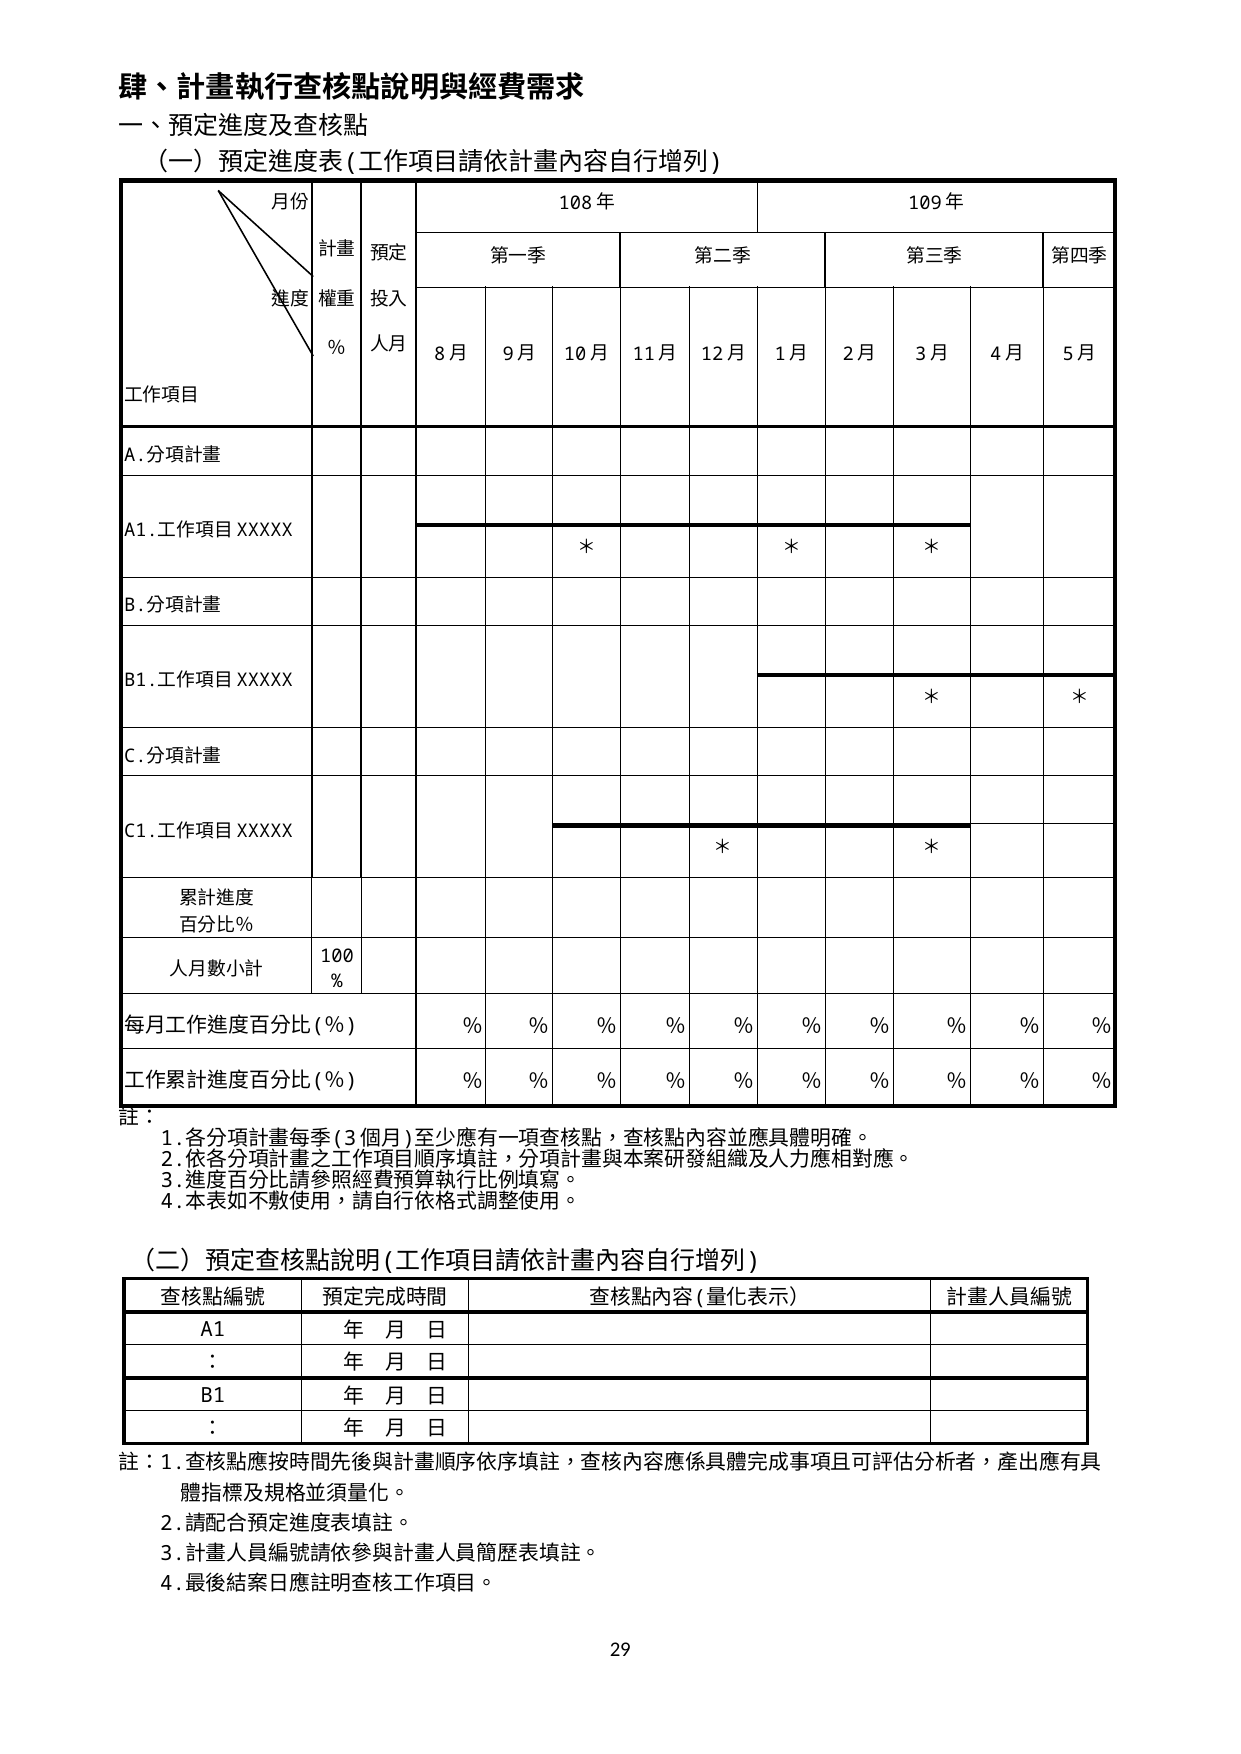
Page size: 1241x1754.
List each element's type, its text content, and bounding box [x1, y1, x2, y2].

table_cell ＊ [690, 828, 757, 877]
table_cell [971, 824, 1043, 877]
table_cell [690, 938, 757, 993]
table_cell ％ [971, 1049, 1043, 1103]
table_cell 年 月 日 [302, 1380, 468, 1410]
text 註：1.查核點應按時間先後與計畫順序依序填註，查核內容應係具體完成事項且可評估分析者，產出應有具體指標及規格並須量化。 [118, 1445, 1122, 1506]
table_cell 工作累計進度百分比(％) [123, 1049, 415, 1103]
table_cell 2月 [826, 288, 893, 425]
table_cell [621, 673, 689, 727]
table_header 109年 [758, 183, 1113, 232]
table_cell 年 月 日 [302, 1314, 468, 1344]
table_cell [469, 1380, 930, 1410]
table_cell [486, 938, 552, 993]
text （一）預定進度表(工作項目請依計畫內容自行增列) [143, 142, 1122, 178]
table_cell [894, 878, 970, 937]
table_cell [417, 878, 485, 937]
table_cell [758, 878, 825, 937]
table_cell 11月 [621, 288, 689, 425]
table_cell [894, 578, 970, 625]
table_cell [894, 476, 970, 522]
table_cell 1月 [758, 288, 825, 425]
table_cell 第四季 [1044, 233, 1113, 286]
table_cell [313, 728, 360, 775]
text 3.進度百分比請參照經費預算執行比例填寫。 [160, 1171, 1122, 1191]
table_header 預定完成時間 [302, 1280, 468, 1310]
table_cell [313, 776, 360, 877]
table_cell [826, 728, 893, 775]
table_cell [486, 776, 552, 823]
table_cell [894, 428, 970, 474]
table_cell ％ [621, 1049, 689, 1103]
table_header 計畫人員編號 [931, 1280, 1086, 1310]
table_cell [971, 523, 1043, 577]
table_cell ％ [621, 994, 689, 1048]
table_cell [313, 428, 360, 474]
table_cell [486, 673, 552, 727]
table_cell A.分項計畫 [123, 428, 311, 474]
table_cell [826, 626, 893, 673]
table_cell ％ [690, 994, 757, 1048]
table_cell [486, 728, 552, 775]
table_cell ％ [971, 994, 1043, 1048]
table_cell ＊ [894, 677, 970, 727]
table_cell C1.工作項目XXXXX [123, 776, 311, 877]
table_cell [486, 428, 552, 474]
table_cell [553, 728, 620, 775]
table_cell [417, 578, 485, 625]
table_cell ％ [690, 1049, 757, 1103]
table_cell [469, 1411, 930, 1442]
table_cell ％ [417, 1049, 485, 1103]
table_cell [1044, 824, 1113, 877]
text 4.本表如不敷使用，請自行依格式調整使用。 [160, 1191, 1122, 1212]
table_cell [362, 938, 415, 993]
table_cell [826, 938, 893, 993]
table_header 查核點編號 [126, 1280, 301, 1310]
table_cell [621, 828, 689, 877]
table_cell 4月 [971, 288, 1043, 425]
table_cell [1044, 523, 1113, 577]
table_cell 12月 [690, 288, 757, 425]
table_cell [894, 776, 970, 823]
table_cell ＊ [1044, 677, 1113, 727]
table_cell B.分項計畫 [123, 578, 311, 625]
table_cell [690, 878, 757, 937]
table_cell [690, 428, 757, 474]
table_header 計畫 權重 ％ [313, 183, 360, 425]
table_cell 3月 [894, 288, 970, 425]
text 一、預定進度及查核點 [118, 106, 1122, 142]
table_cell 10月 [553, 288, 620, 425]
table_cell [758, 476, 825, 522]
table_cell [758, 728, 825, 775]
table_cell [1044, 476, 1113, 522]
table_cell [362, 428, 415, 474]
table_cell 人月數小計 [123, 938, 311, 993]
table_cell ％ [553, 1049, 620, 1103]
table_cell [971, 476, 1043, 522]
table_cell 每月工作進度百分比(％) [123, 994, 415, 1048]
table_cell [621, 527, 689, 577]
table_cell [553, 938, 620, 993]
table_cell [826, 578, 893, 625]
table_cell 年 月 日 [302, 1345, 468, 1376]
table_cell ％ [1044, 1049, 1113, 1103]
table_cell C.分項計畫 [123, 728, 311, 775]
table_cell [417, 823, 485, 877]
table_cell [621, 878, 689, 937]
table_cell ％ [417, 994, 485, 1048]
table_cell [553, 626, 620, 673]
table_header 查核點內容(量化表示） [469, 1280, 930, 1310]
table_cell [971, 776, 1043, 823]
table_cell 第二季 [621, 233, 824, 286]
table_cell [621, 728, 689, 775]
table_cell [486, 626, 552, 673]
table_cell [690, 626, 757, 673]
table_cell [758, 828, 825, 877]
table_cell [826, 527, 893, 577]
table_cell [1044, 776, 1113, 823]
table_cell ％ [553, 994, 620, 1048]
table_cell [690, 578, 757, 625]
table_cell [758, 938, 825, 993]
table_cell ＊ [894, 828, 970, 877]
table_cell [621, 578, 689, 625]
table_cell [553, 428, 620, 474]
table_cell [362, 728, 415, 775]
text 1.各分項計畫每季(3個月)至少應有一項查核點，查核點內容並應具體明確。 [160, 1129, 1122, 1150]
table_cell [486, 578, 552, 625]
table_cell [971, 878, 1043, 937]
table_cell [486, 527, 552, 577]
table_cell [313, 626, 360, 727]
table_cell [486, 476, 552, 522]
text 4.最後結案日應註明查核工作項目。 [118, 1567, 1122, 1597]
table_cell ％ [1044, 994, 1113, 1048]
table_cell [1044, 728, 1113, 775]
text 2.請配合預定進度表填註。 [118, 1506, 1122, 1536]
table_cell [1044, 428, 1113, 474]
table_cell 第一季 [417, 233, 619, 286]
table_cell [553, 776, 620, 823]
table_cell [931, 1314, 1086, 1344]
table_cell [758, 677, 825, 727]
table_cell [362, 626, 415, 727]
table_cell [931, 1380, 1086, 1410]
table_cell [690, 673, 757, 727]
table_cell [1044, 578, 1113, 625]
table_cell [417, 673, 485, 727]
table_cell [621, 428, 689, 474]
table_cell 5月 [1044, 288, 1113, 425]
table_cell [417, 728, 485, 775]
table_cell [826, 677, 893, 727]
table_cell ＊ [758, 527, 825, 577]
table_cell [690, 728, 757, 775]
table_cell [931, 1411, 1086, 1442]
table_cell [894, 728, 970, 775]
table_cell ％ [826, 1049, 893, 1103]
text 2.依各分項計畫之工作項目順序填註，分項計畫與本案研發組織及人力應相對應。 [160, 1150, 1122, 1171]
table_cell [362, 476, 415, 577]
table_cell [469, 1345, 930, 1376]
table_cell [417, 428, 485, 474]
table_cell ＊ [553, 527, 620, 577]
table_cell [971, 728, 1043, 775]
table_cell ％ [894, 994, 970, 1048]
table_header 月份 進度 工作項目 [123, 183, 311, 425]
table_cell ： [126, 1411, 301, 1442]
table_cell [1044, 938, 1113, 993]
table_cell [313, 578, 360, 625]
table_cell [417, 476, 485, 522]
table_cell [971, 626, 1043, 673]
table_cell 100% [312, 938, 361, 993]
text 註： [118, 1108, 1122, 1129]
table_cell [826, 878, 893, 937]
table_cell 9月 [486, 288, 552, 425]
table_cell [690, 776, 757, 823]
text （二）預定查核點說明(工作項目請依計畫內容自行增列) [118, 1241, 1122, 1277]
table_cell ％ [758, 1049, 825, 1103]
table_cell [553, 476, 620, 522]
table_cell [894, 938, 970, 993]
table_cell ％ [486, 994, 552, 1048]
table_cell ： [126, 1345, 301, 1376]
table_cell [690, 527, 757, 577]
table_header 預定投入人月 [362, 183, 415, 425]
text 3.計畫人員編號請依參與計畫人員簡歷表填註。 [118, 1536, 1122, 1567]
table_cell [417, 527, 485, 577]
table_cell [486, 878, 552, 937]
table_cell [758, 626, 825, 673]
table_cell [486, 823, 552, 877]
table_cell [621, 626, 689, 673]
table_cell [971, 428, 1043, 474]
table_cell 第三季 [826, 233, 1042, 286]
table_cell [971, 677, 1043, 727]
table_cell ％ [894, 1049, 970, 1103]
table_cell [758, 428, 825, 474]
table_cell [1044, 878, 1113, 937]
table_cell A1.工作項目XXXXX [123, 476, 311, 577]
table_cell A1 [126, 1314, 301, 1344]
table_cell [362, 878, 415, 937]
table_cell [313, 476, 360, 577]
table_cell [826, 476, 893, 522]
table_cell [826, 828, 893, 877]
table_cell ％ [486, 1049, 552, 1103]
table_cell [758, 578, 825, 625]
table_cell [894, 626, 970, 673]
table_cell 年 月 日 [302, 1411, 468, 1442]
table_cell [469, 1314, 930, 1344]
table_cell [690, 476, 757, 522]
table_cell [417, 938, 485, 993]
table_cell [758, 776, 825, 823]
table_cell 累計進度 百分比％ [123, 878, 311, 937]
table_cell [931, 1345, 1086, 1376]
table_cell [826, 428, 893, 474]
table_cell [971, 578, 1043, 625]
table_cell [362, 776, 415, 877]
table_cell [553, 673, 620, 727]
table_cell [621, 938, 689, 993]
table_cell [553, 828, 620, 877]
table_cell B1.工作項目XXXXX [123, 626, 311, 727]
table_cell [417, 626, 485, 673]
table_cell ％ [826, 994, 893, 1048]
table_cell [826, 776, 893, 823]
table_cell 8月 [417, 288, 485, 425]
table_cell [417, 776, 485, 823]
table_cell [362, 578, 415, 625]
table_header 108年 [417, 183, 757, 232]
table_cell [621, 476, 689, 522]
table_cell [553, 878, 620, 937]
table_cell ＊ [894, 527, 970, 577]
table_cell B1 [126, 1380, 301, 1410]
table_cell [553, 578, 620, 625]
table_cell [312, 878, 361, 937]
table_cell ％ [758, 994, 825, 1048]
table_cell [621, 776, 689, 823]
text 肆、計畫執行查核點說明與經費需求 [118, 63, 1122, 106]
table_cell [1044, 626, 1113, 673]
table_cell [971, 938, 1043, 993]
